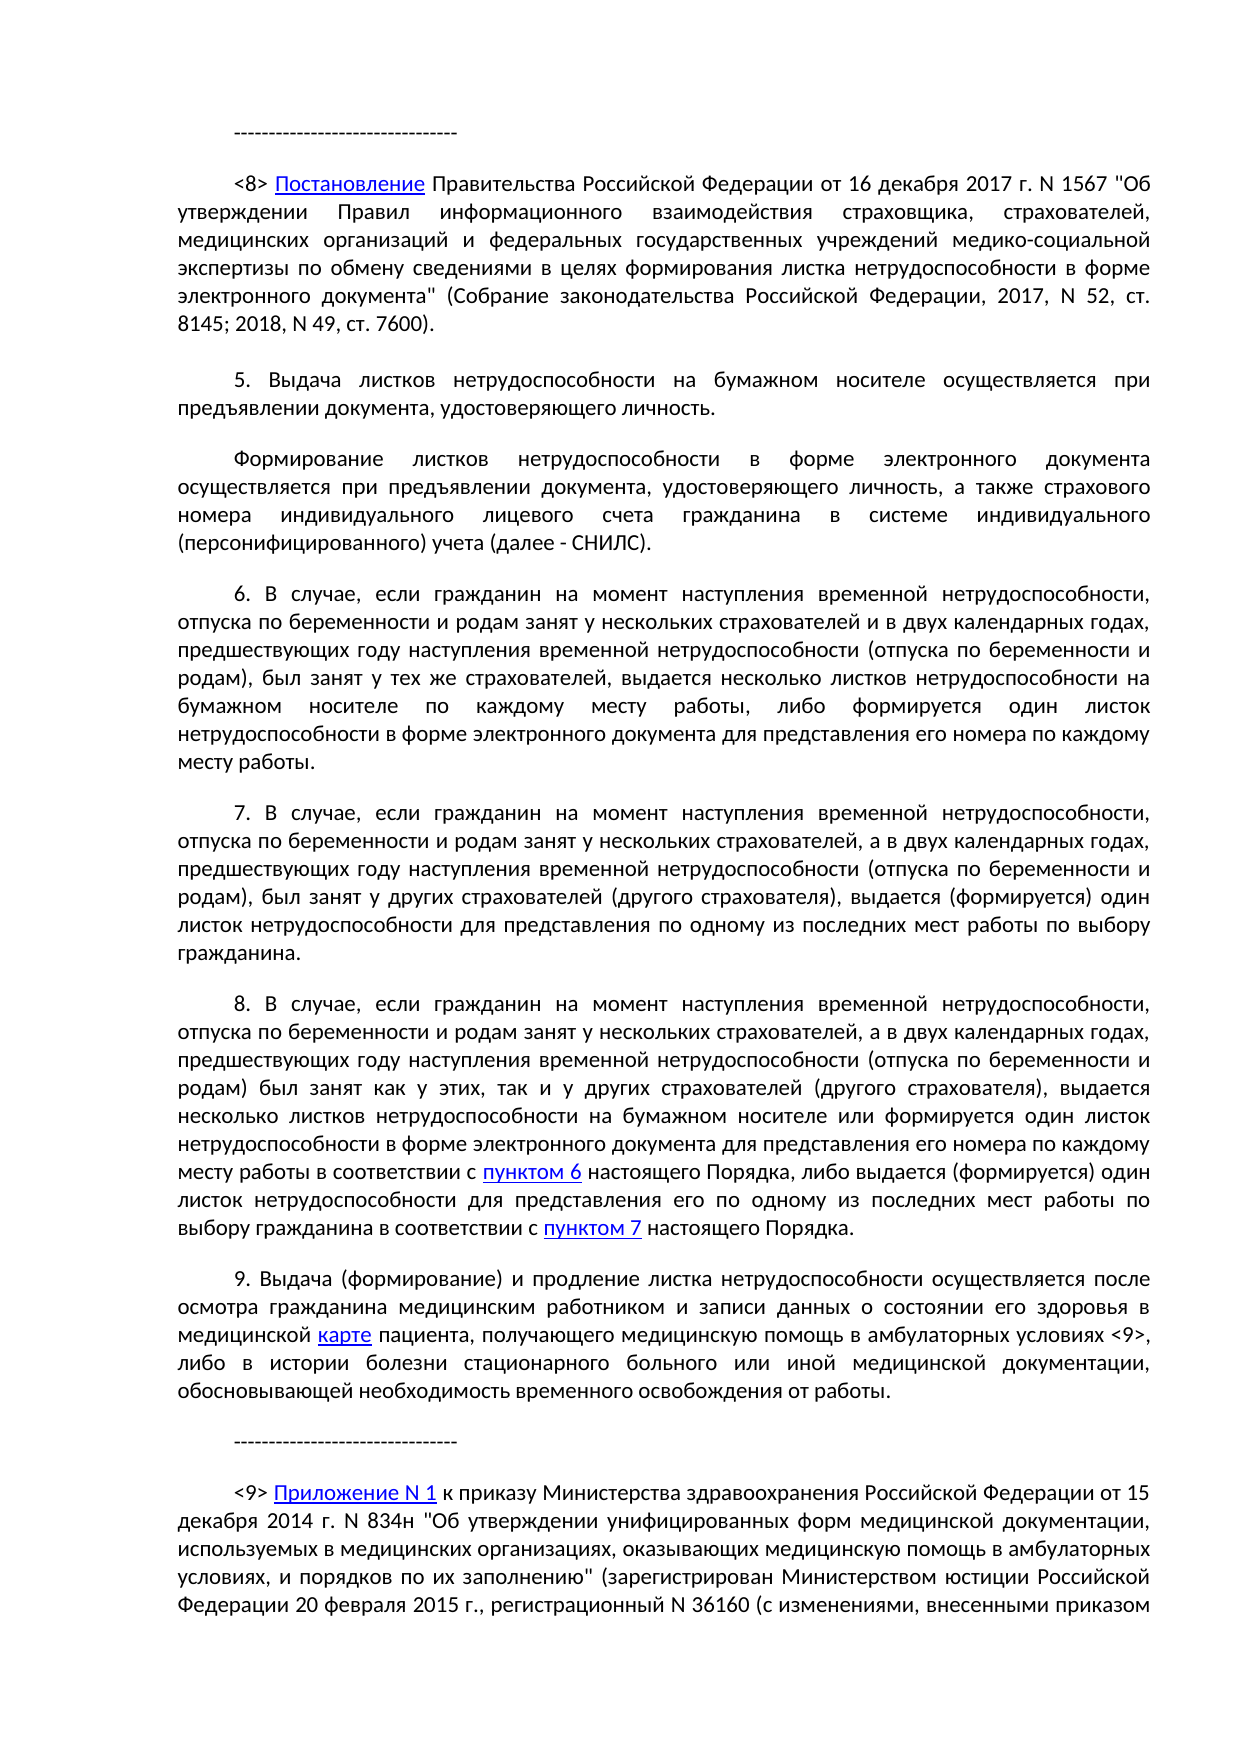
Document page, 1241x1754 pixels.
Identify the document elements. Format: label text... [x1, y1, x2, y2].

text -------------------------------- [177, 118, 1152, 146]
text -------------------------------- [177, 1427, 1152, 1455]
text 6. В случае, если гражданин на момент наступления временной нетрудоспособности, отпуска по беременности и родам занят у нескольких страхователей и в двух календарных годах, предшествующих году наступления временной нетрудоспособности (отпуска по беременности и родам), был занят у тех же страхователей, выдается несколько листков нетрудоспособности на бумажном носителе по каждому месту работы, либо формируется один листок нетрудоспособности в форме электронного документа для представления его номера по каждому месту работы. [177, 579, 1152, 775]
text 5. Выдача листков нетрудоспособности на бумажном носителе осуществляется при предъявлении документа, удостоверяющего личность. [177, 365, 1152, 421]
text 8. В случае, если гражданин на момент наступления временной нетрудоспособности, отпуска по беременности и родам занят у нескольких страхователей, а в двух календарных годах, предшествующих году наступления временной нетрудоспособности (отпуска по беременности и родам) был занят как у этих, так и у других страхователей (другого страхователя), выдается несколько листков нетрудоспособности на бумажном носителе или формируется один листок нетрудоспособности в форме электронного документа для представления его номера по каждому месту работы в соответствии с пунктом 6 настоящего Порядка, либо выдается (формируется) один листок нетрудоспособности для представления его по одному из последних мест работы по выбору гражданина в соответствии с пунктом 7 настоящего Порядка. [177, 989, 1152, 1241]
text 9. Выдача (формирование) и продление листка нетрудоспособности осуществляется после осмотра гражданина медицинским работником и записи данных о состоянии его здоровья в медицинской карте пациента, получающего медицинскую помощь в амбулаторных условиях <9>, либо в истории болезни стационарного больного или иной медицинской документации, обосновывающей необходимость временного освобождения от работы. [177, 1264, 1152, 1404]
text Формирование листков нетрудоспособности в форме электронного документа осуществляется при предъявлении документа, удостоверяющего личность, а также страхового номера индивидуального лицевого счета гражданина в системе индивидуального (персонифицированного) учета (далее - СНИЛС). [177, 444, 1152, 556]
text <8> Постановление Правительства Российской Федерации от 16 декабря 2017 г. N 1567 "Об утверждении Правил информационного взаимодействия страховщика, страхователей, медицинских организаций и федеральных государственных учреждений медико-социальной экспертизы по обмену сведениями в целях формирования листка нетрудоспособности в форме электронного документа" (Собрание законодательства Российской Федерации, 2017, N 52, ст. 8145; 2018, N 49, ст. 7600). [177, 169, 1152, 337]
text 7. В случае, если гражданин на момент наступления временной нетрудоспособности, отпуска по беременности и родам занят у нескольких страхователей, а в двух календарных годах, предшествующих году наступления временной нетрудоспособности (отпуска по беременности и родам), был занят у других страхователей (другого страхователя), выдается (формируется) один листок нетрудоспособности для представления по одному из последних мест работы по выбору гражданина. [177, 798, 1152, 966]
text <9> Приложение N 1 к приказу Министерства здравоохранения Российской Федерации от 15 декабря 2014 г. N 834н "Об утверждении унифицированных форм медицинской документации, используемых в медицинских организациях, оказывающих медицинскую помощь в амбулаторных условиях, и порядков по их заполнению" (зарегистрирован Министерством юстиции Российской Федерации 20 февраля 2015 г., регистрационный N 36160 (с изменениями, внесенными приказом [177, 1478, 1152, 1618]
